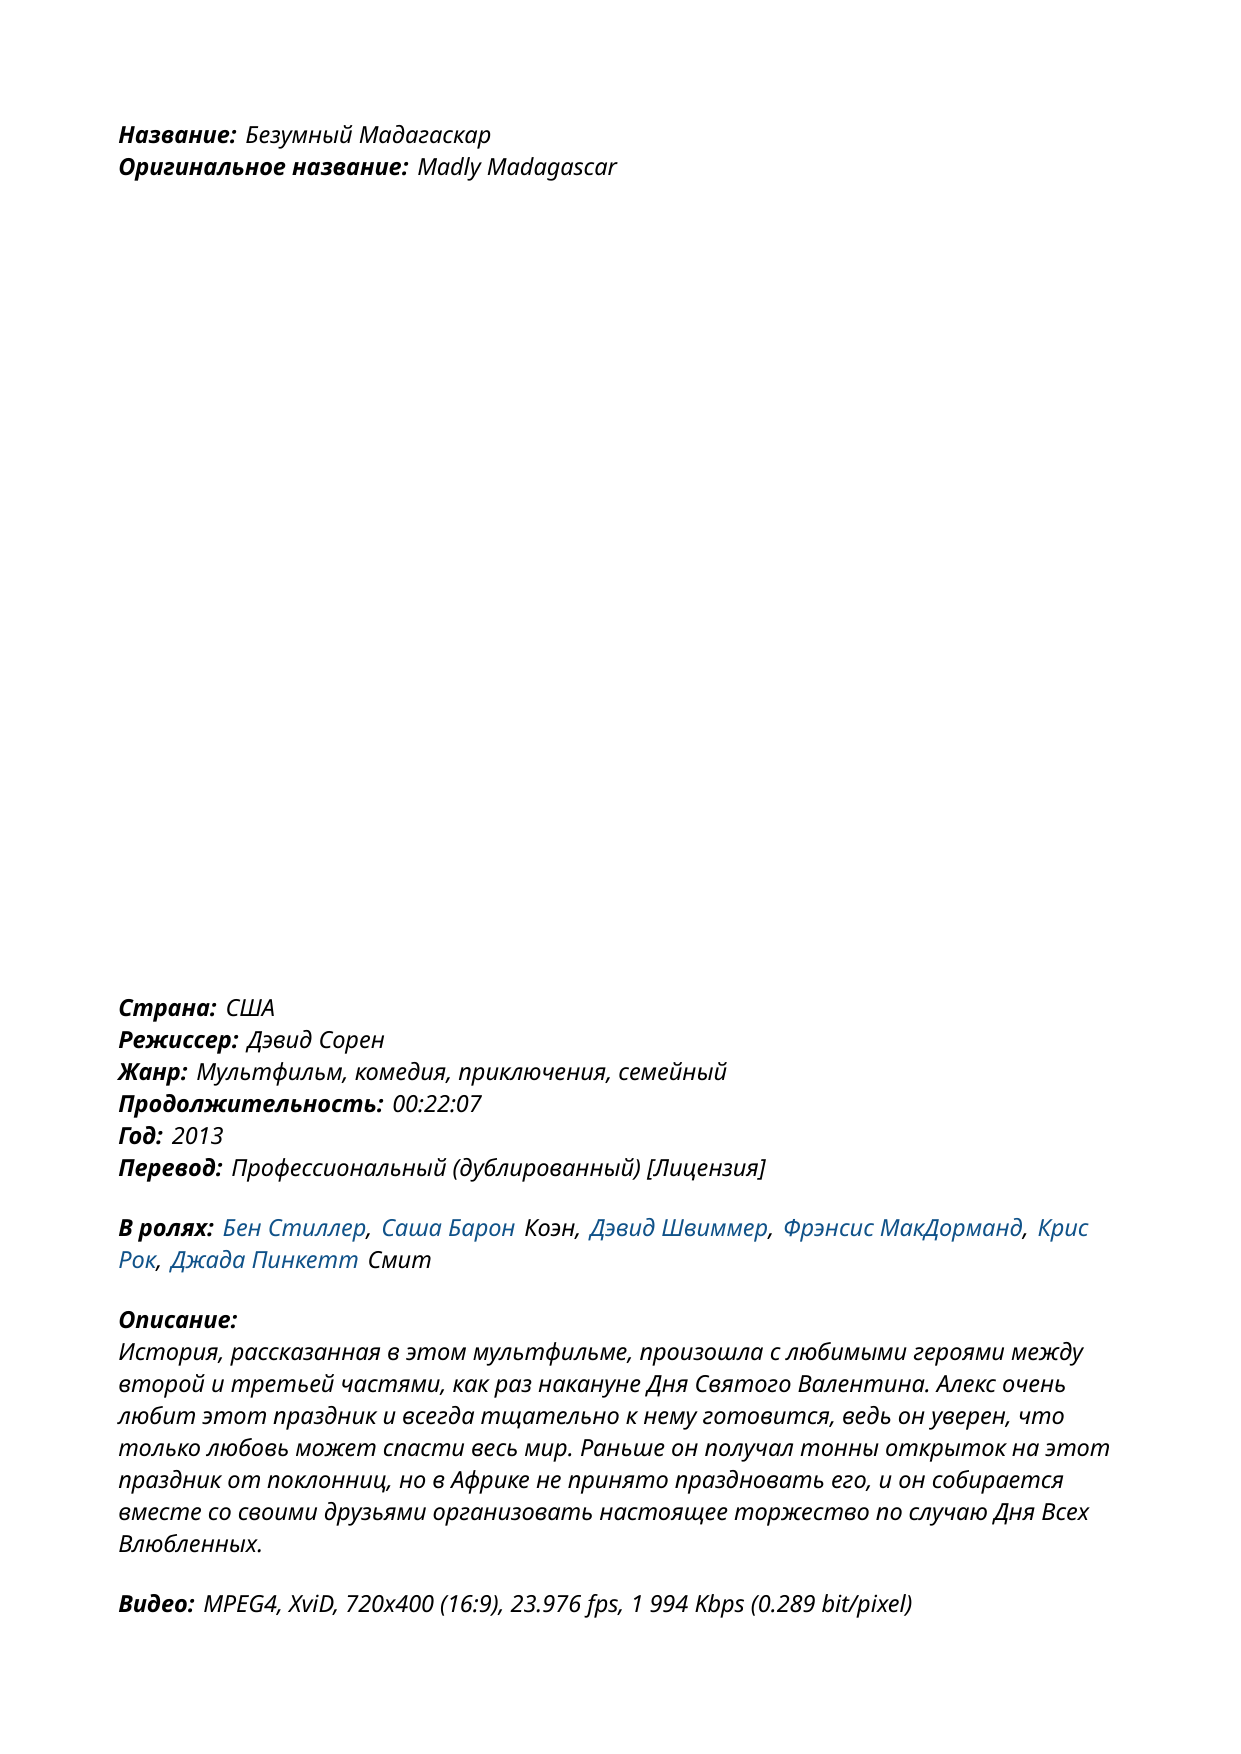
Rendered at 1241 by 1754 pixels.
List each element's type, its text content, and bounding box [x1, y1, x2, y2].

text Название: Безумный Мадагаскар Оригинальное название: Madly Madagascar Страна: США Режиссер: Дэвид Сорен Жанр: Мультфильм, комедия, приключения, семейный Продолжительность: 00:22:07 Год: 2013 Перевод: Профессиональный (дублированный) [Лицензия] В ролях: Бен Стиллер, Саша Барон Коэн, Дэвид Швиммер, Фрэнсис МакДорманд, Крис Рок, Джада Пинкетт Смит Описание: История, рассказанная в этом мультфильме, произошла с любимыми героями между второй и третьей частями, как раз накануне Дня Святого Валентина. Алекс очень любит этот праздник и всегда тщательно к нему готовится, ведь он уверен, что только любовь может спасти весь мир. Раньше он получал тонны открыток на этот праздник от поклонниц, но в Африке не принято праздновать его, и он собирается вместе со своими друзьями организовать настоящее торжество по случаю Дня Всех Влюбленных. Видео: MPEG4, XviD, 720x400 (16:9), 23.976 fps, 1 994 Kbps (0.289 bit/pixel) [118, 118, 1122, 1619]
